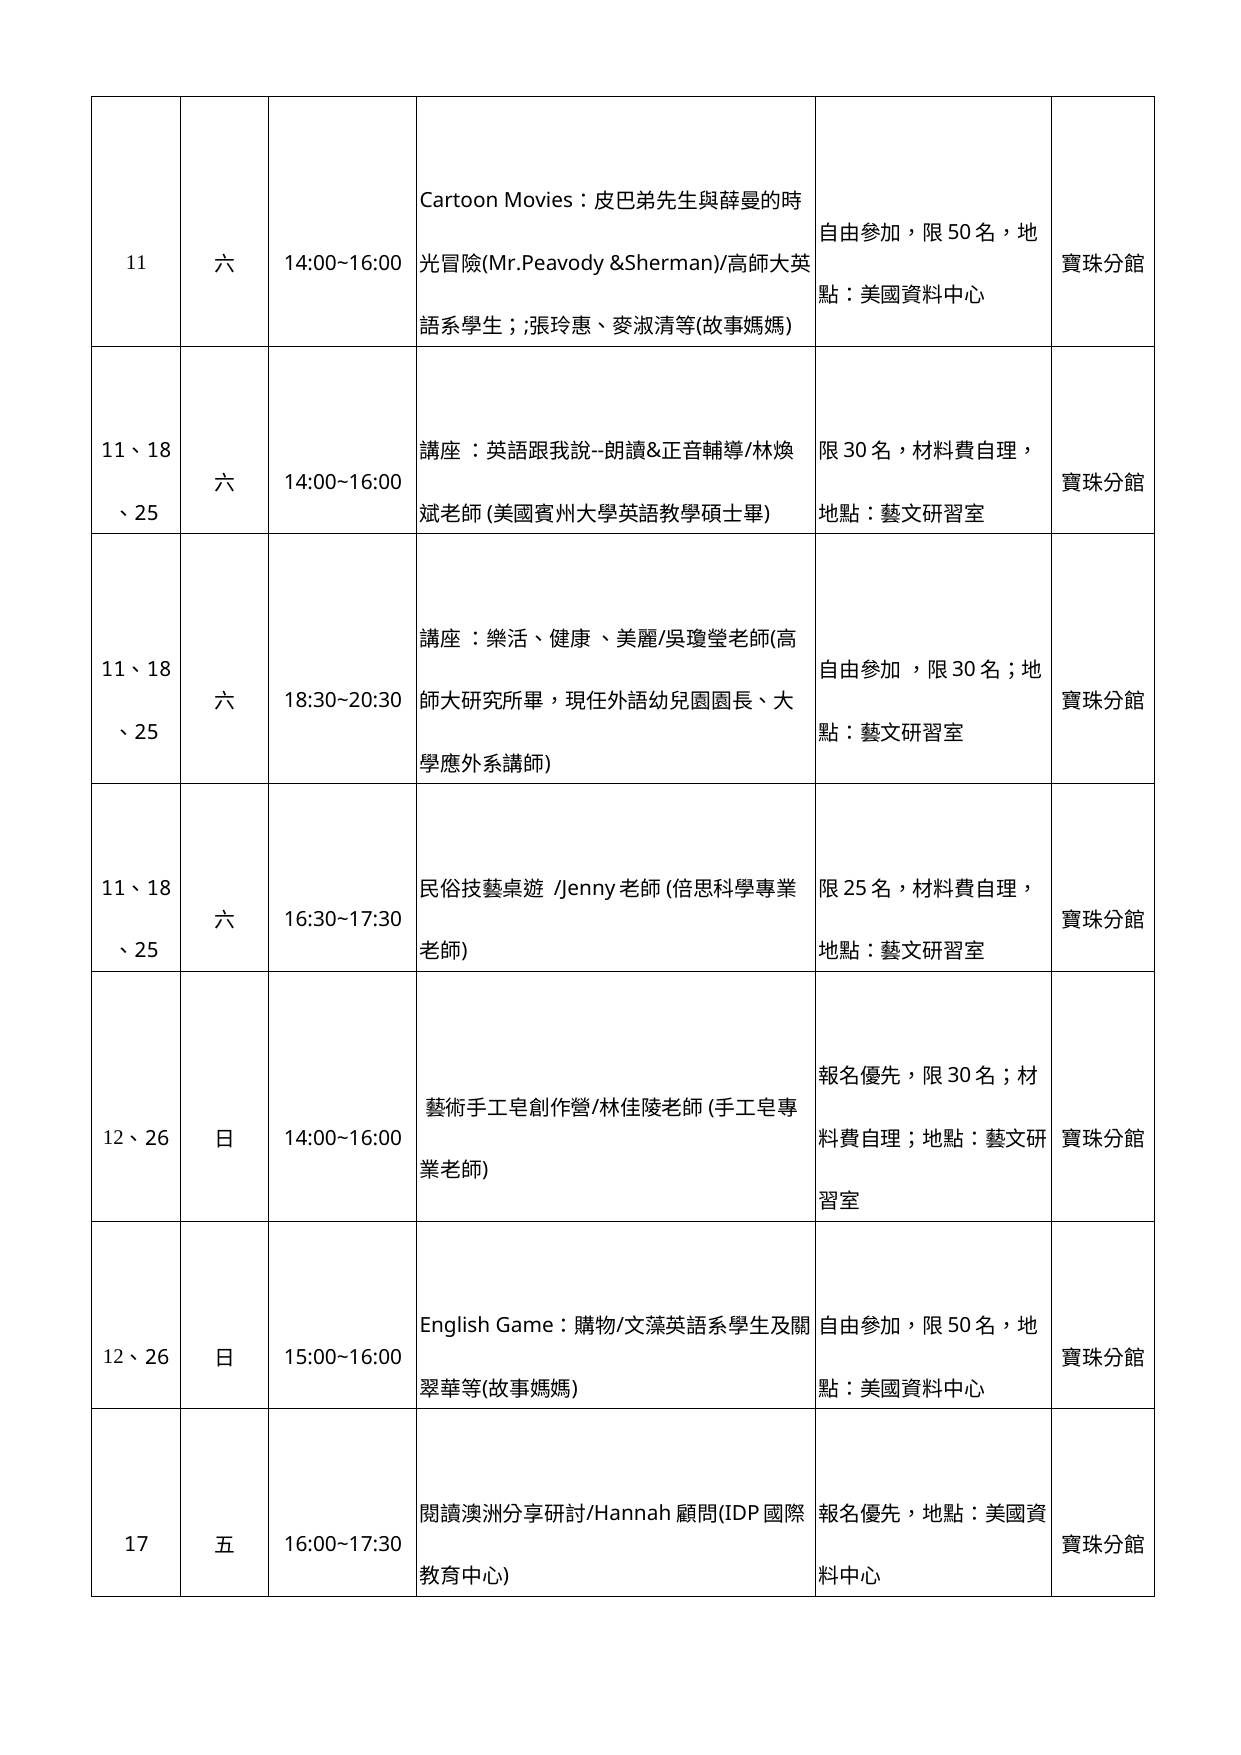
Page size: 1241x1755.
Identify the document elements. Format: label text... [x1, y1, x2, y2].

table_cell 五 [181, 1409, 268, 1596]
table_cell 12、26 [92, 1222, 180, 1408]
table_cell 報名優先，限30名；材料費自理；地點：藝文研習室 [816, 972, 1051, 1221]
table_cell 限30名，材料費自理，地點：藝文研習室 [816, 347, 1051, 533]
table_cell 限25名，材料費自理，地點：藝文研習室 [816, 784, 1051, 971]
table_cell 14:00~16:00 [269, 97, 416, 346]
table_cell 14:00~16:00 [269, 347, 416, 533]
table_cell 寶珠分館 [1052, 784, 1154, 971]
table_cell 寶珠分館 [1052, 534, 1154, 783]
table_cell 閱讀澳洲分享研討/Hannah 顧問(IDP國際教育中心) [417, 1409, 815, 1596]
table_cell 講座 ：樂活、健康 、美麗/吳瓊瑩老師(高師大研究所畢，現任外語幼兒園園長、大學應外系講師) [417, 534, 815, 783]
table_cell 16:30~17:30 [269, 784, 416, 971]
table_cell 日 [181, 1222, 268, 1408]
table_cell 11、18、25 [92, 347, 180, 533]
table_cell English Game：購物/文藻英語系學生及關翠華等(故事媽媽) [417, 1222, 815, 1408]
table_cell 18:30~20:30 [269, 534, 416, 783]
table_cell 寶珠分館 [1052, 97, 1154, 346]
table_cell 報名優先，地點：美國資料中心 [816, 1409, 1051, 1596]
table_cell 11 [92, 97, 180, 346]
table_cell 自由參加 ，限30名；地點：藝文研習室 [816, 534, 1051, 783]
table_cell 寶珠分館 [1052, 1222, 1154, 1408]
table_cell 藝術手工皂創作營/林佳陵老師 (手工皂專業老師) [417, 972, 815, 1221]
table_cell 15:00~16:00 [269, 1222, 416, 1408]
table_cell 寶珠分館 [1052, 1409, 1154, 1596]
table_cell 17 [92, 1409, 180, 1596]
table_cell 寶珠分館 [1052, 972, 1154, 1221]
table_cell Cartoon Movies：皮巴弟先生與薛曼的時光冒險(Mr.Peavody &Sherman)/高師大英語系學生；;張玲惠、麥淑清等(故事媽媽) [417, 97, 815, 346]
table_cell 12、26 [92, 972, 180, 1221]
table_cell 講座 ：英語跟我說--朗讀&正音輔導/林煥斌老師 (美國賓州大學英語教學碩士畢) [417, 347, 815, 533]
table_cell 14:00~16:00 [269, 972, 416, 1221]
table_cell 11、18、25 [92, 784, 180, 971]
table_cell 日 [181, 972, 268, 1221]
table_cell 自由參加，限50名，地點：美國資料中心 [816, 1222, 1051, 1408]
table_cell 11、18、25 [92, 534, 180, 783]
table_cell 16:00~17:30 [269, 1409, 416, 1596]
table_cell 六 [181, 97, 268, 346]
table_cell 自由參加，限50名，地點：美國資料中心 [816, 97, 1051, 346]
table_cell 民俗技藝桌遊 /Jenny老師 (倍思科學專業老師) [417, 784, 815, 971]
table_cell 六 [181, 784, 268, 971]
table_cell 寶珠分館 [1052, 347, 1154, 533]
table_cell 六 [181, 347, 268, 533]
table_cell 六 [181, 534, 268, 783]
